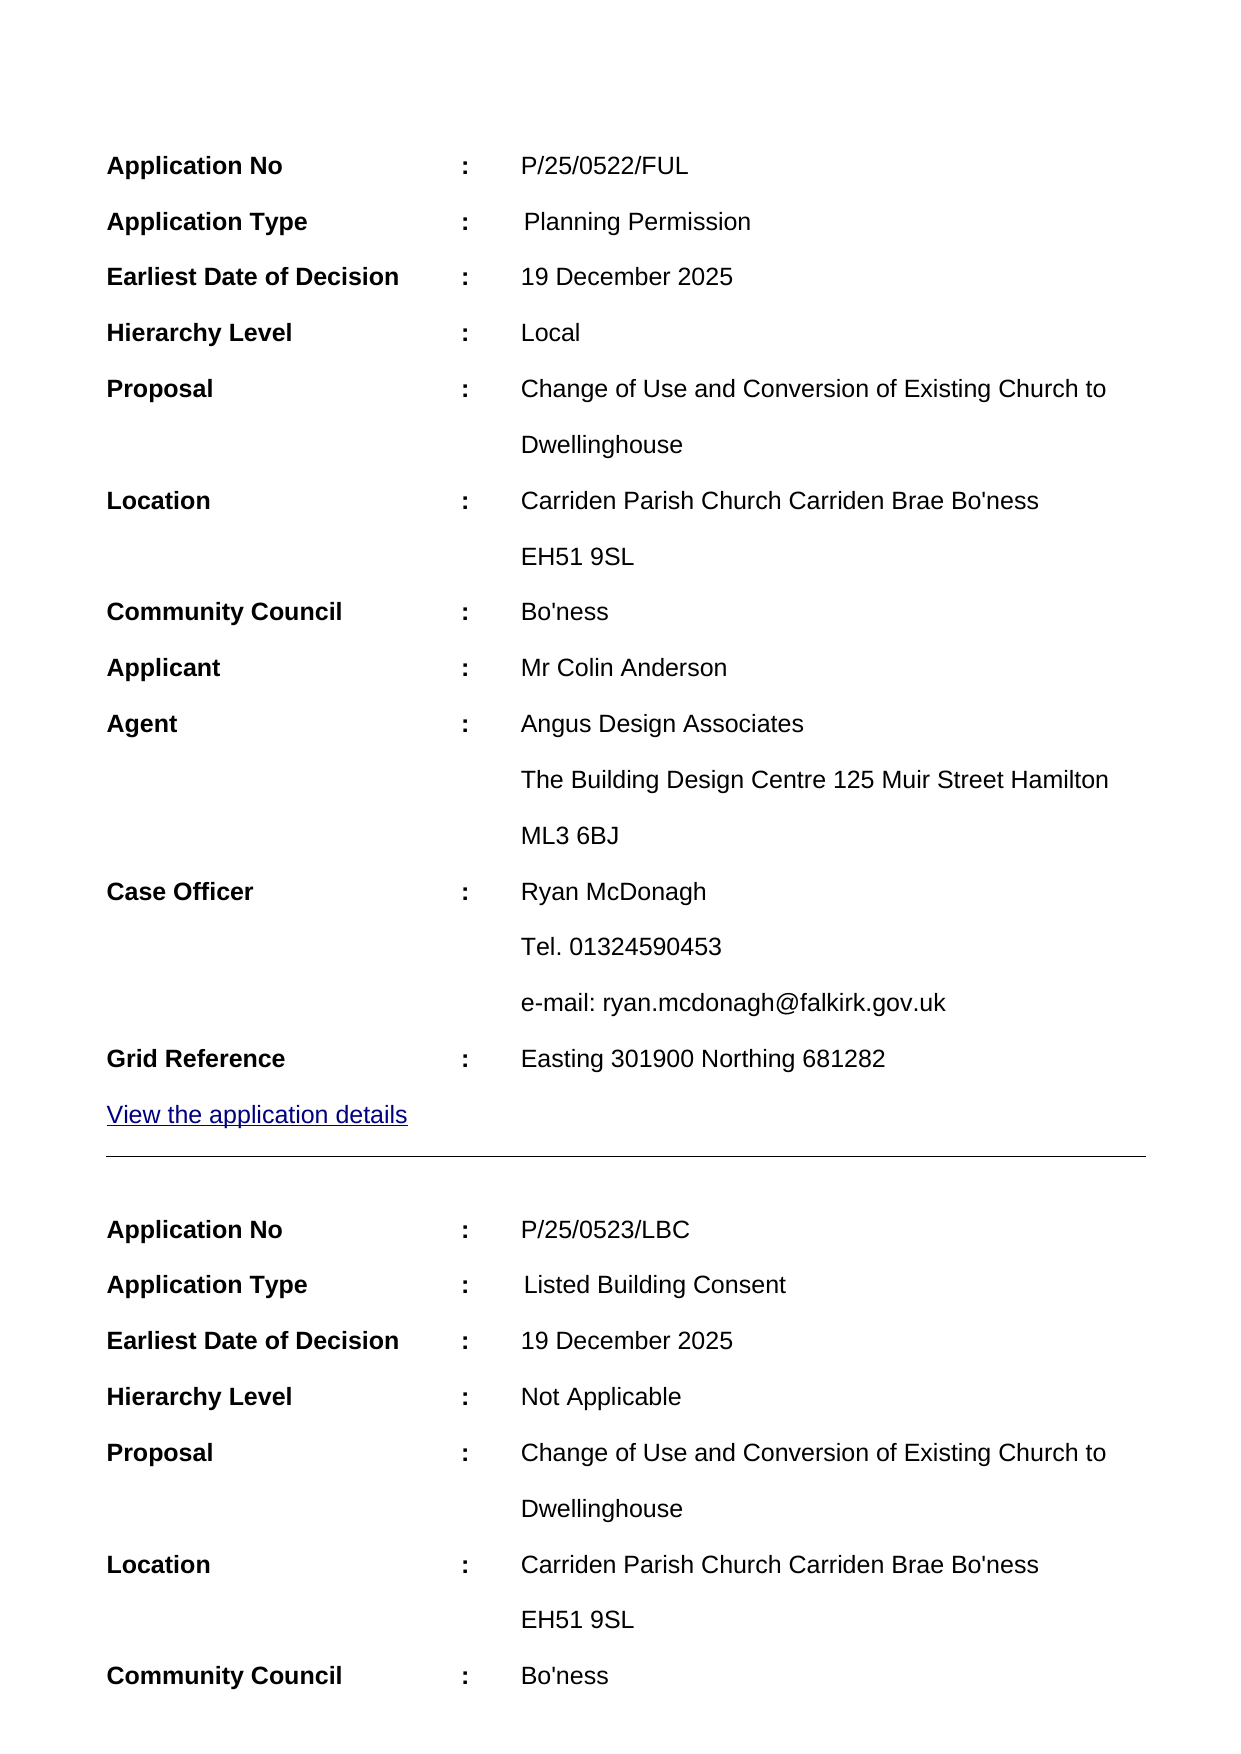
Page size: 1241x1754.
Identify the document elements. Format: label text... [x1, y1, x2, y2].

text Location : Carriden Parish Church Carriden Brae Bo'ness [106, 486, 1146, 514]
text Agent : Angus Design Associates [106, 709, 1146, 738]
text Earliest Date of Decision : 19 December 2025 [106, 1326, 1146, 1355]
text Application No : P/25/0522/FUL [106, 151, 1146, 179]
text Application Type : Listed Building Consent [106, 1271, 1146, 1299]
text EH51 9SL [106, 542, 1146, 570]
text Application No : P/25/0523/LBC [106, 1215, 1146, 1243]
text Grid Reference : Easting 301900 Northing 681282 [106, 1044, 1146, 1073]
text Dwellinghouse [106, 430, 1146, 459]
text Application Type : Planning Permission [106, 207, 1146, 235]
text e-mail: ryan.mcdonagh@falkirk.gov.uk [106, 988, 1146, 1017]
text Tel. 01324590453 [106, 932, 1146, 961]
text The Building Design Centre 125 Muir Street Hamilton [106, 765, 1146, 794]
text Community Council : Bo'ness [106, 597, 1146, 626]
text Location : Carriden Parish Church Carriden Brae Bo'ness [106, 1550, 1146, 1578]
text Hierarchy Level : Local [106, 318, 1146, 347]
text Hierarchy Level : Not Applicable [106, 1382, 1146, 1411]
text Dwellinghouse [106, 1494, 1146, 1523]
text Earliest Date of Decision : 19 December 2025 [106, 262, 1146, 291]
text EH51 9SL [106, 1606, 1146, 1634]
text Proposal : Change of Use and Conversion of Existing Church to [106, 374, 1146, 403]
text Case Officer : Ryan McDonagh [106, 877, 1146, 905]
text View the application details [106, 1100, 1146, 1129]
text ML3 6BJ [106, 821, 1146, 849]
text Proposal : Change of Use and Conversion of Existing Church to [106, 1438, 1146, 1467]
text Applicant : Mr Colin Anderson [106, 653, 1146, 682]
text Community Council : Bo'ness [106, 1661, 1146, 1690]
